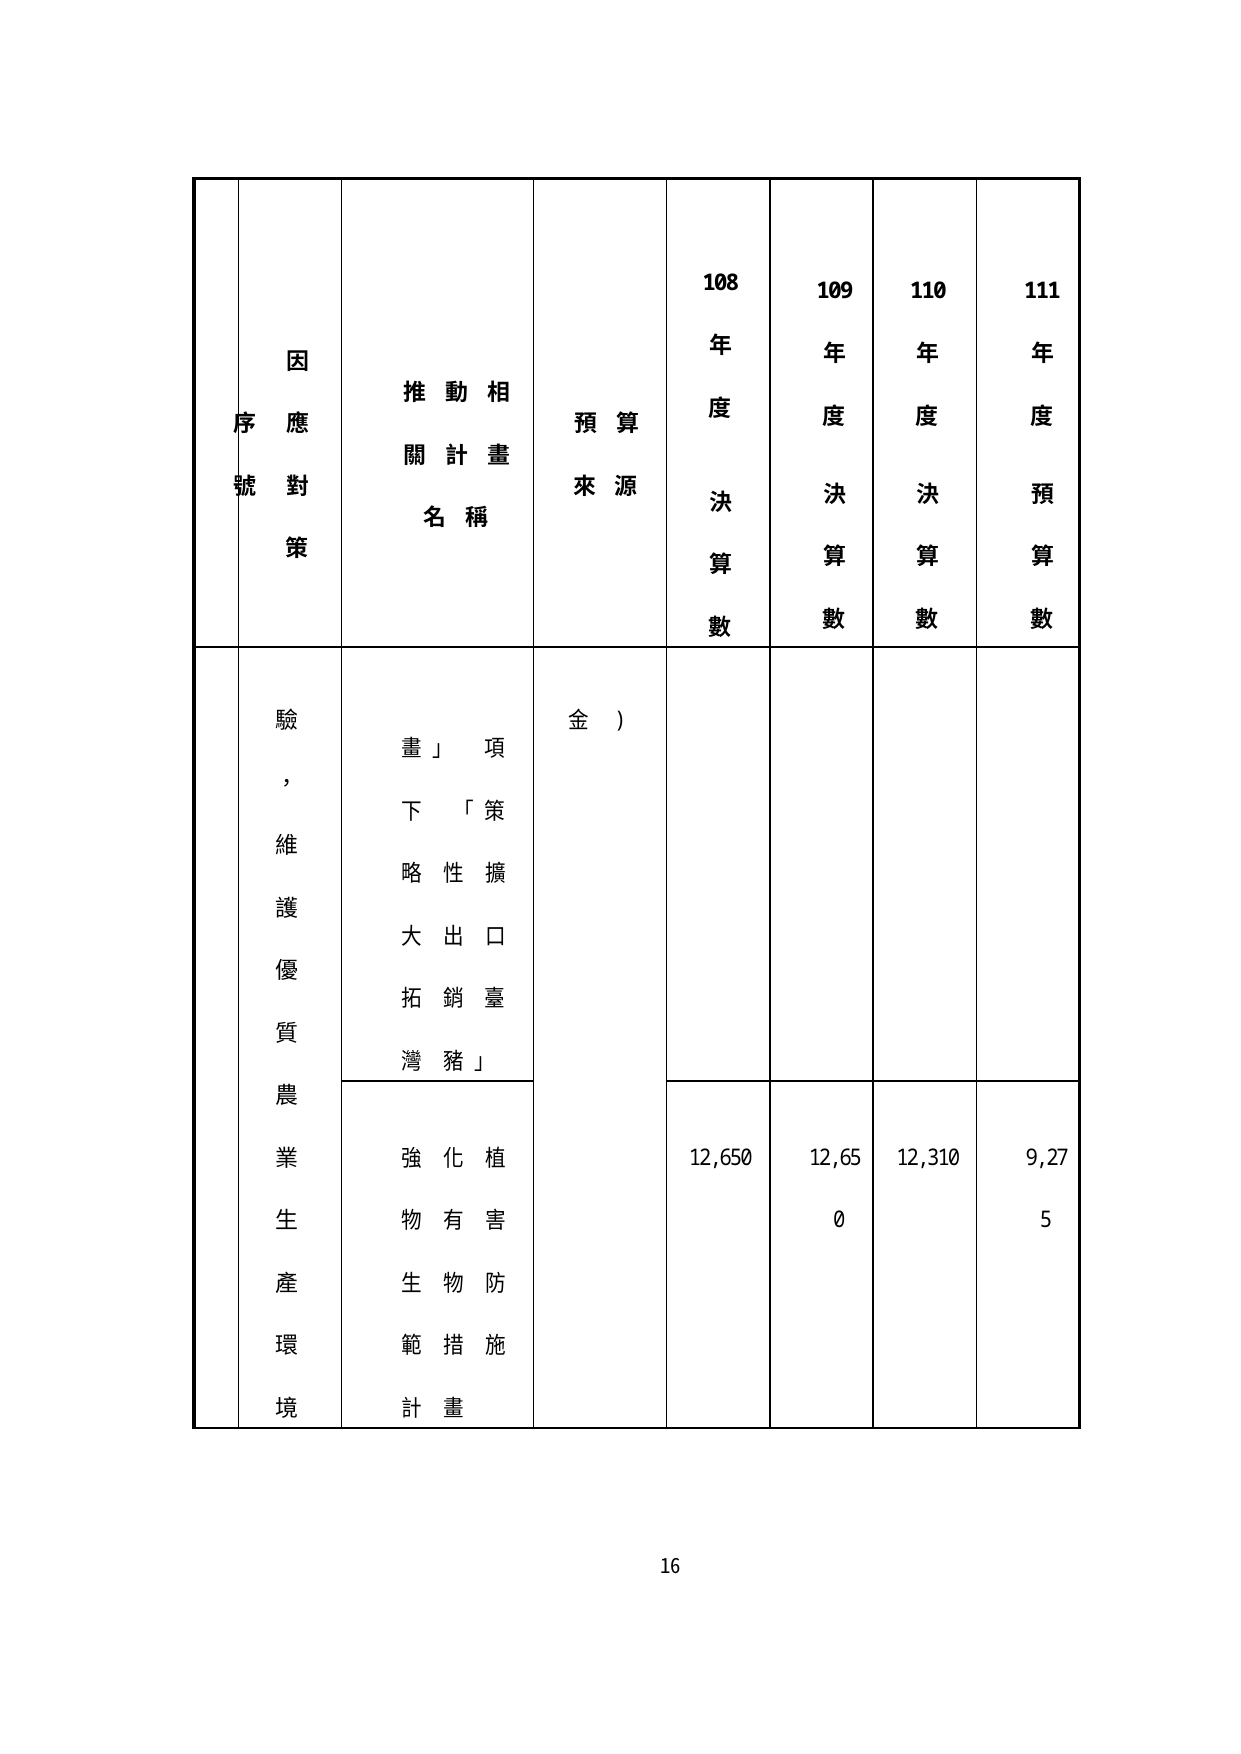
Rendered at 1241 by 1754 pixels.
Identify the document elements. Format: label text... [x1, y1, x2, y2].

table_cell [874, 648, 976, 1080]
table_header 因應對策 [239, 180, 341, 646]
table_header 108年度 決算數 [667, 180, 769, 646]
table_cell 畫」項下「策略性擴大出口拓銷臺灣豬」 [342, 648, 533, 1080]
table_cell 驗，維護優質農業生產環境 [239, 648, 341, 1427]
table_cell 12,650 [771, 1082, 872, 1427]
table_header 110年度 決算數 [874, 180, 976, 646]
table_header 109年度 決算數 [771, 180, 872, 646]
table_cell 9,275 [977, 1082, 1078, 1427]
table_cell - [667, 648, 769, 1080]
table_cell 12,650 [667, 1082, 769, 1427]
table_cell 12,310 [874, 1082, 976, 1427]
table_header 111年度 預算數 [977, 180, 1078, 646]
table_cell 金) [534, 648, 666, 1427]
table_cell 強化植物有害生物防範措施計畫 [342, 1082, 533, 1427]
table_cell - [771, 648, 872, 1080]
table_header 序號 [196, 180, 238, 646]
table_cell [196, 648, 238, 1427]
table_header 推動相關計畫名稱 [342, 180, 533, 646]
table_header 預算來源 [534, 180, 666, 646]
table_cell [977, 648, 1078, 1080]
